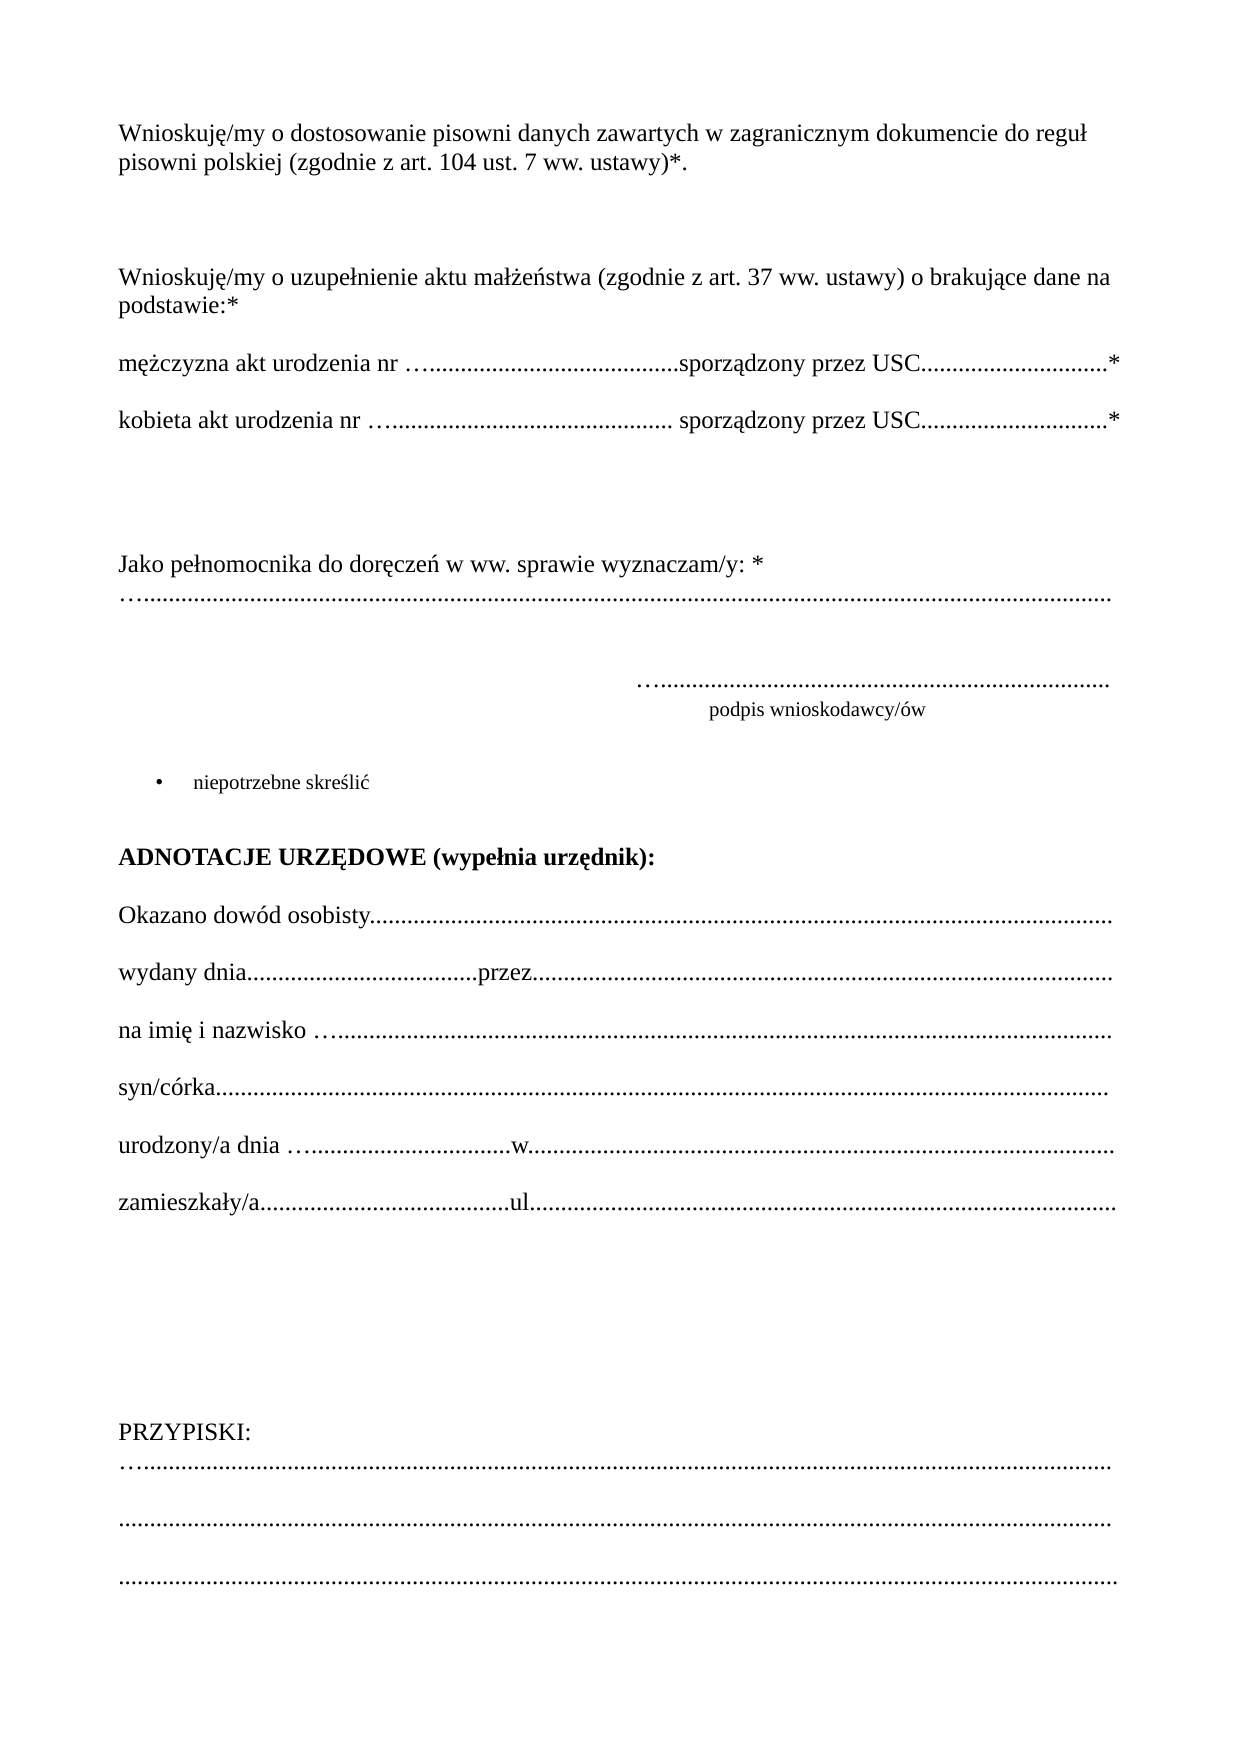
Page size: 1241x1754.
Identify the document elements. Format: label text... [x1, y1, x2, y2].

text kobieta akt urodzenia nr …............................................. sporządzony przez USC..............................* [118, 406, 1122, 434]
text wydany dnia.....................................przez............................................................................................. [118, 957, 1122, 986]
text mężczyzna akt urodzenia nr …........................................sporządzony przez USC..............................* [118, 348, 1122, 377]
text podpis wnioskodawcy/ów [118, 693, 1122, 722]
text ............................................................................................................................................................... [118, 1503, 1122, 1532]
text zamieszkały/a........................................ul.............................................................................................. [118, 1187, 1122, 1216]
text ADNOTACJE URZĘDOWE (wypełnia urzędnik): [118, 842, 1122, 871]
text Okazano dowód osobisty....................................................................................................................... [118, 900, 1122, 928]
text …........................................................................................................................................................... [118, 1446, 1122, 1475]
text syn/córka............................................................................................................................................... [118, 1072, 1122, 1101]
text …........................................................................ [118, 664, 1122, 693]
text ................................................................................................................................................................ [118, 1561, 1122, 1590]
text Jako pełnomocnika do doręczeń w ww. sprawie wyznaczam/y: * [118, 549, 1122, 578]
text …........................................................................................................................................................... [118, 578, 1122, 607]
text Wnioskuję/my o uzupełnienie aktu małżeństwa (zgodnie z art. 37 ww. ustawy) o brakujące dane na podstawie:* [118, 262, 1122, 319]
list niepotrzebne skreślić [156, 770, 1122, 794]
text na imię i nazwisko …............................................................................................................................ [118, 1015, 1122, 1043]
text PRZYPISKI: [118, 1417, 1122, 1446]
text urodzony/a dnia …................................w.............................................................................................. [118, 1130, 1122, 1158]
text Wnioskuję/my o dostosowanie pisowni danych zawartych w zagranicznym dokumencie do reguł pisowni polskiej (zgodnie z art. 104 ust. 7 ww. ustawy)*. [118, 118, 1122, 176]
